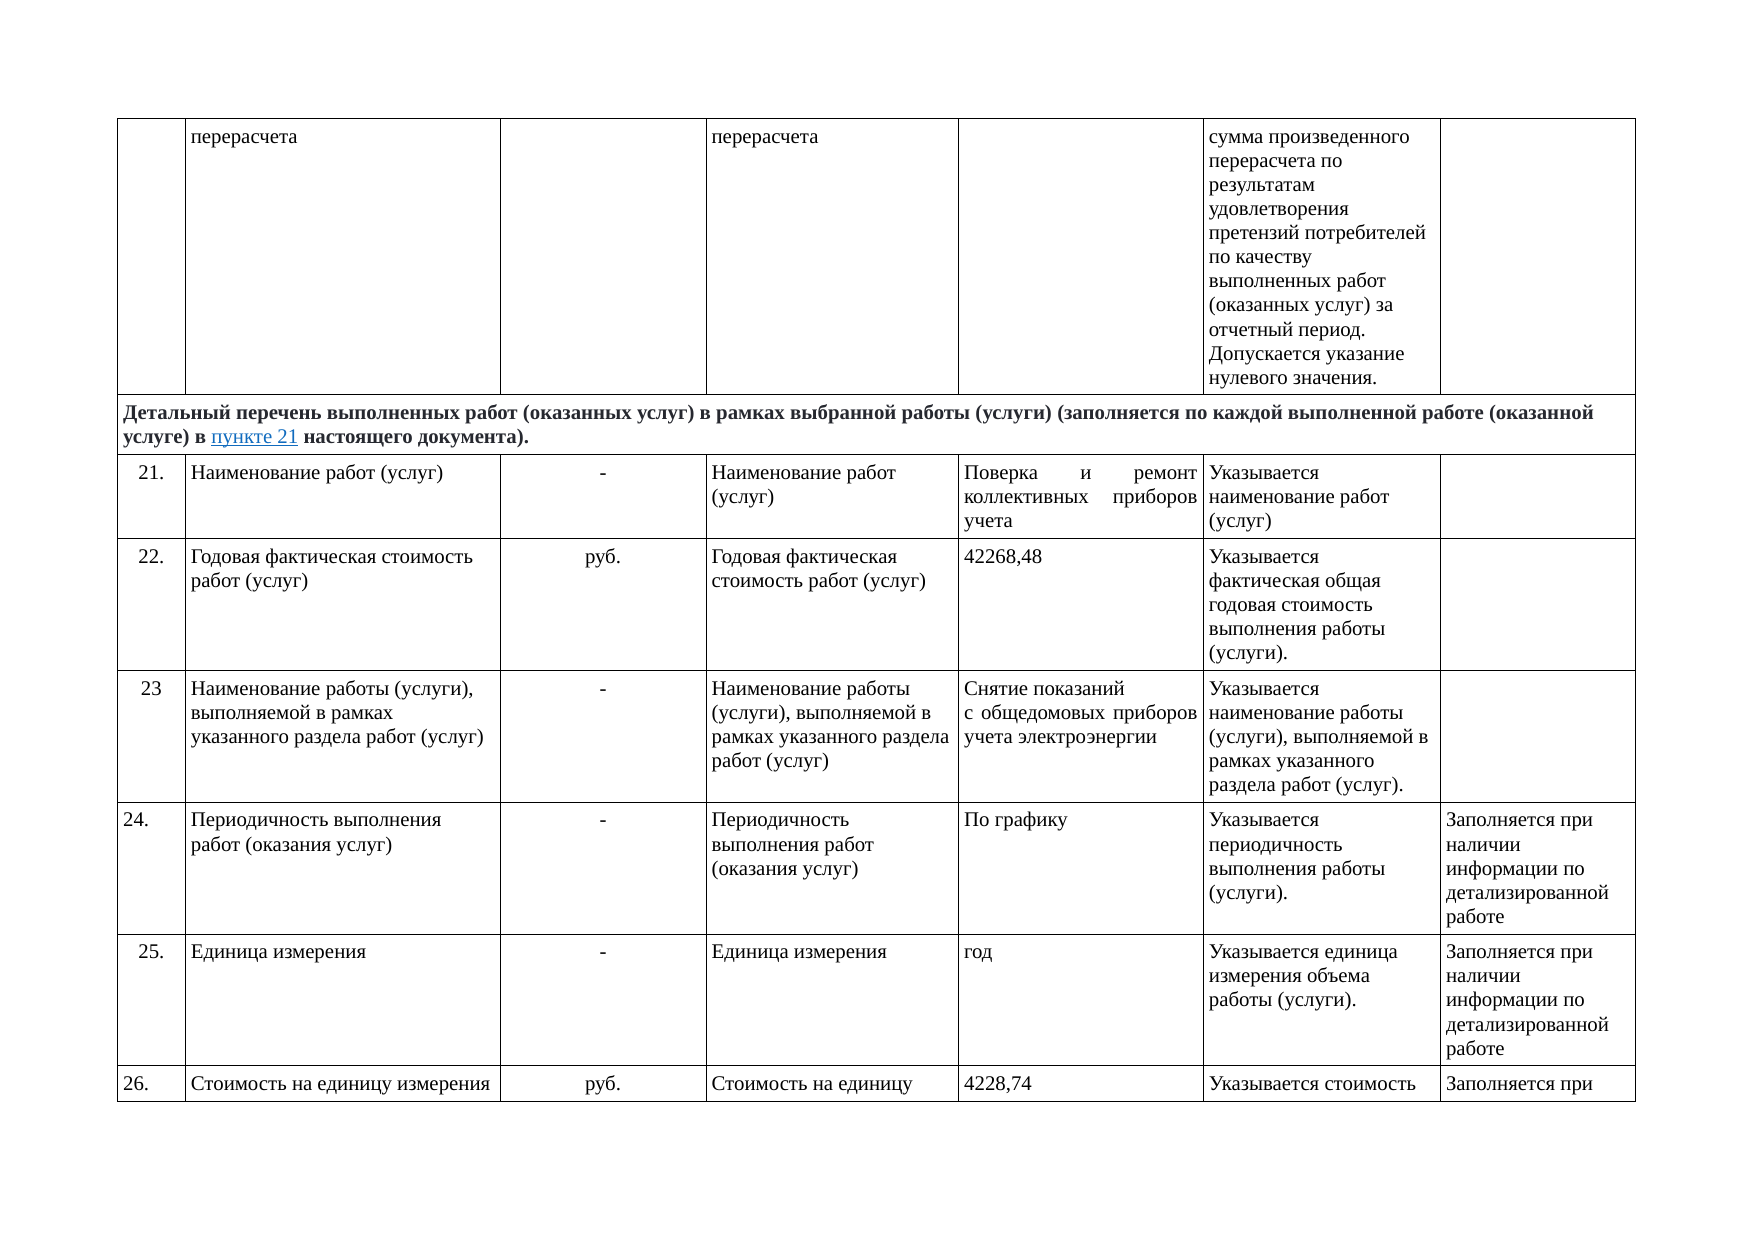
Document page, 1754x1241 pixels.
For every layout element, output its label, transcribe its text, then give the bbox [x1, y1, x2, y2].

table_cell Наименование работы (услуги), выполняемой в рамках указанного раздела работ (услуг) [707, 671, 958, 802]
table_cell [1441, 455, 1635, 538]
table_cell - [501, 455, 706, 538]
table_cell руб. [501, 1066, 706, 1101]
table_cell 42268,48 [959, 539, 1203, 670]
table_cell перерасчета [186, 119, 500, 394]
table_cell год [959, 935, 1203, 1065]
table_cell Наименование работ (услуг) [707, 455, 958, 538]
table_cell 23 [118, 671, 185, 802]
table_cell Периодичность выполнения работ (оказания услуг) [707, 803, 958, 933]
table_cell 24. [118, 803, 185, 933]
table_cell Указывается наименование работ (услуг) [1204, 455, 1440, 538]
table_cell Детальный перечень выполненных работ (оказанных услуг) в рамках выбранной работы (услуги) (заполняется по каждой выполненной работе (оказанной услуге) в пункте 21 настоящего документа). [118, 395, 1635, 454]
table_cell Указывается фактическая общая годовая стоимость выполнения работы (услуги). [1204, 539, 1440, 670]
table_cell Периодичность выполнения работ (оказания услуг) [186, 803, 500, 933]
table_cell По графику [959, 803, 1203, 933]
table_cell [1441, 671, 1635, 802]
table_cell Указывается периодичность выполнения работы (услуги). [1204, 803, 1440, 933]
table_cell Указывается стоимость [1204, 1066, 1440, 1101]
table_cell 26. [118, 1066, 185, 1101]
table_cell Единица измерения [707, 935, 958, 1065]
table_cell Стоимость на единицу [707, 1066, 958, 1101]
table_cell Заполняется при [1441, 1066, 1635, 1101]
table_cell [1441, 539, 1635, 670]
table_cell 21. [118, 455, 185, 538]
table_cell 22. [118, 539, 185, 670]
table_cell [118, 119, 185, 394]
table_cell Наименование работы (услуги), выполняемой в рамках указанного раздела работ (услуг) [186, 671, 500, 802]
table_cell Заполняется при наличии информации по детализированной работе [1441, 803, 1635, 933]
table_cell [501, 119, 706, 394]
table_cell Стоимость на единицу измерения [186, 1066, 500, 1101]
table_cell Единица измерения [186, 935, 500, 1065]
table_cell [1441, 119, 1635, 394]
table_cell - [501, 803, 706, 933]
table_cell - [501, 671, 706, 802]
table_cell Снятие показаний с общедомовых приборов учета электроэнергии [959, 671, 1203, 802]
table_cell сумма произведенного перерасчета по результатам удовлетворения претензий потребителей по качеству выполненных работ (оказанных услуг) за отчетный период. Допускается указание нулевого значения. [1204, 119, 1440, 394]
table_cell Годовая фактическая стоимость работ (услуг) [186, 539, 500, 670]
table_cell 25. [118, 935, 185, 1065]
table_cell перерасчета [707, 119, 958, 394]
table_cell Наименование работ (услуг) [186, 455, 500, 538]
table_cell Указывается наименование работы (услуги), выполняемой в рамках указанного раздела работ (услуг). [1204, 671, 1440, 802]
table_cell 4228,74 [959, 1066, 1203, 1101]
table_cell Указывается единица измерения объема работы (услуги). [1204, 935, 1440, 1065]
table_cell Поверка и ремонт коллективных приборов учета [959, 455, 1203, 538]
table_cell руб. [501, 539, 706, 670]
table_cell Заполняется при наличии информации по детализированной работе [1441, 935, 1635, 1065]
table_cell Годовая фактическая стоимость работ (услуг) [707, 539, 958, 670]
table_cell - [501, 935, 706, 1065]
table_cell [959, 119, 1203, 394]
